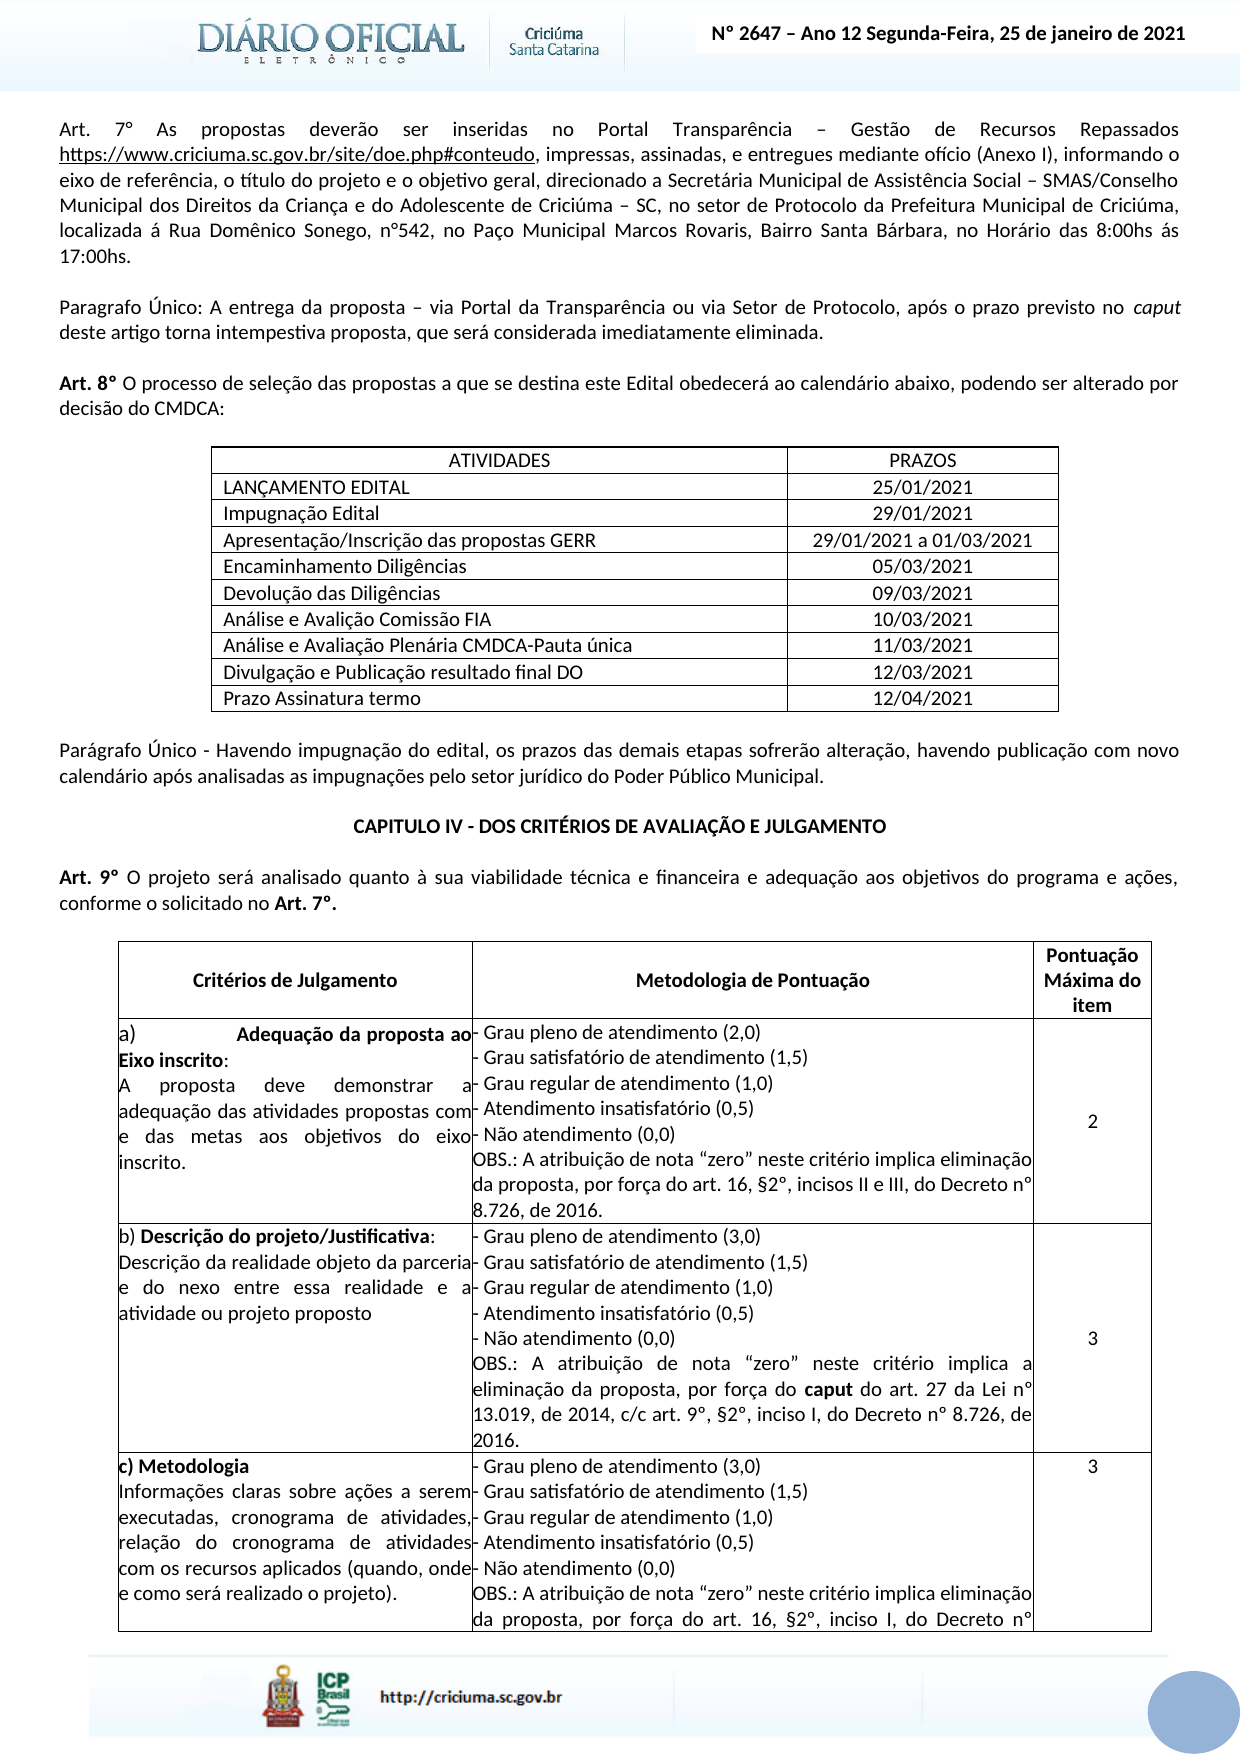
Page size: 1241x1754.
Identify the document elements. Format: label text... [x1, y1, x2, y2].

table_cell 29/01/2021 a 01/03/2021 [788, 527, 1058, 552]
table_cell Encaminhamento Diligências [212, 553, 787, 579]
table_cell Impugnação Edital [212, 500, 787, 526]
table_cell - Grau pleno de atendimento (3,0) - Grau satisfatório de atendimento (1,5) - Grau regular de atendimento (1,0) - Atendimento insatisfatório (0,5) - Não atendimento (0,0) OBS.: A atribuição de nota “zero” neste critério implica eliminação da proposta, por força do art. 16, §2º, inciso I, do Decreto nº [473, 1453, 1033, 1631]
table_cell Adequação da proposta ao Eixo inscrito: A proposta deve demonstrar a adequação das atividades propostas com e das metas aos objetivos do eixo inscrito. [119, 1019, 472, 1222]
table_cell 12/04/2021 [788, 686, 1058, 711]
table_cell 12/03/2021 [788, 659, 1058, 684]
table_cell b) Descrição do projeto/Justificativa: Descrição da realidade objeto da parceria e do nexo entre essa realidade e a atividade ou projeto proposto [119, 1224, 472, 1452]
table_cell 11/03/2021 [788, 633, 1058, 658]
table_cell 2 [1034, 1019, 1151, 1222]
table_cell - Grau pleno de atendimento (2,0) - Grau satisfatório de atendimento (1,5) - Grau regular de atendimento (1,0) - Atendimento insatisfatório (0,5) - Não atendimento (0,0) OBS.: A atribuição de nota “zero” neste critério implica eliminação da proposta, por força do art. 16, §2º, incisos II e III, do Decreto nº 8.726, de 2016. [473, 1019, 1033, 1222]
text Paragrafo Único: A entrega da proposta – via Portal da Transparência ou via Setor de Protocolo, após o prazo previsto no caput deste artigo torna intempestiva proposta, que será considerada imediatamente eliminada. [59, 294, 1181, 345]
table_header Critérios de Julgamento [119, 942, 472, 1018]
table_header Metodologia de Pontuação [473, 942, 1033, 1018]
table_cell c) Metodologia Informações claras sobre ações a serem executadas, cronograma de atividades, relação do cronograma de atividades com os recursos aplicados (quando, onde e como será realizado o projeto). [119, 1453, 472, 1631]
table_cell Devolução das Diligências [212, 580, 787, 605]
table_cell 10/03/2021 [788, 606, 1058, 632]
table_cell - Grau pleno de atendimento (3,0) - Grau satisfatório de atendimento (1,5) - Grau regular de atendimento (1,0) - Atendimento insatisfatório (0,5) - Não atendimento (0,0) OBS.: A atribuição de nota “zero” neste critério implica a eliminação da proposta, por força do caput do art. 27 da Lei nº 13.019, de 2014, c/c art. 9º, §2º, inciso I, do Decreto nº 8.726, de 2016. [473, 1224, 1033, 1452]
table_cell LANÇAMENTO EDITAL [212, 474, 787, 499]
table_header ATIVIDADES [212, 448, 787, 473]
table_header PRAZOS [788, 448, 1058, 473]
table_cell Prazo Assinatura termo [212, 686, 787, 711]
table_cell Divulgação e Publicação resultado final DO [212, 659, 787, 684]
table_cell 29/01/2021 [788, 500, 1058, 526]
text Art. 9º O projeto será analisado quanto à sua viabilidade técnica e financeira e adequação aos objetivos do programa e ações, conforme o solicitado no Art. 7º. [59, 864, 1181, 915]
table_cell 3 [1034, 1453, 1151, 1631]
table_cell 25/01/2021 [788, 474, 1058, 499]
table_cell Análise e Avaliação Plenária CMDCA-Pauta única [212, 633, 787, 658]
table_cell 09/03/2021 [788, 580, 1058, 605]
table_cell Apresentação/Inscrição das propostas GERR [212, 527, 787, 552]
table_cell Análise e Avalição Comissão FIA [212, 606, 787, 632]
text CAPITULO IV - DOS CRITÉRIOS DE AVALIAÇÃO E JULGAMENTO [59, 814, 1181, 839]
table_cell 3 [1034, 1224, 1151, 1452]
table_cell 05/03/2021 [788, 553, 1058, 579]
table_header Pontuação Máxima do item [1034, 942, 1151, 1018]
text Art. 8º O processo de seleção das propostas a que se destina este Edital obedecerá ao calendário abaixo, podendo ser alterado por decisão do CMDCA: [59, 370, 1181, 421]
text Parágrafo Único - Havendo impugnação do edital, os prazos das demais etapas sofrerão alteração, havendo publicação com novo calendário após analisadas as impugnações pelo setor jurídico do Poder Público Municipal. [59, 737, 1181, 788]
text Art. 7° As propostas deverão ser inseridas no Portal Transparência – Gestão de Recursos Repassados https://www.criciuma.sc.gov.br/site/doe.php#conteudo, impressas, assinadas, e entregues mediante ofício (Anexo I), informando o eixo de referência, o título do projeto e o objetivo geral, direcionado a Secretária Municipal de Assistência Social – SMAS/Conselho Municipal dos Direitos da Criança e do Adolescente de Criciúma – SC, no setor de Protocolo da Prefeitura Municipal de Criciúma, localizada á Rua Domênico Sonego, n°542, no Paço Municipal Marcos Rovaris, Bairro Santa Bárbara, no Horário das 8:00hs ás 17:00hs. [59, 116, 1181, 268]
